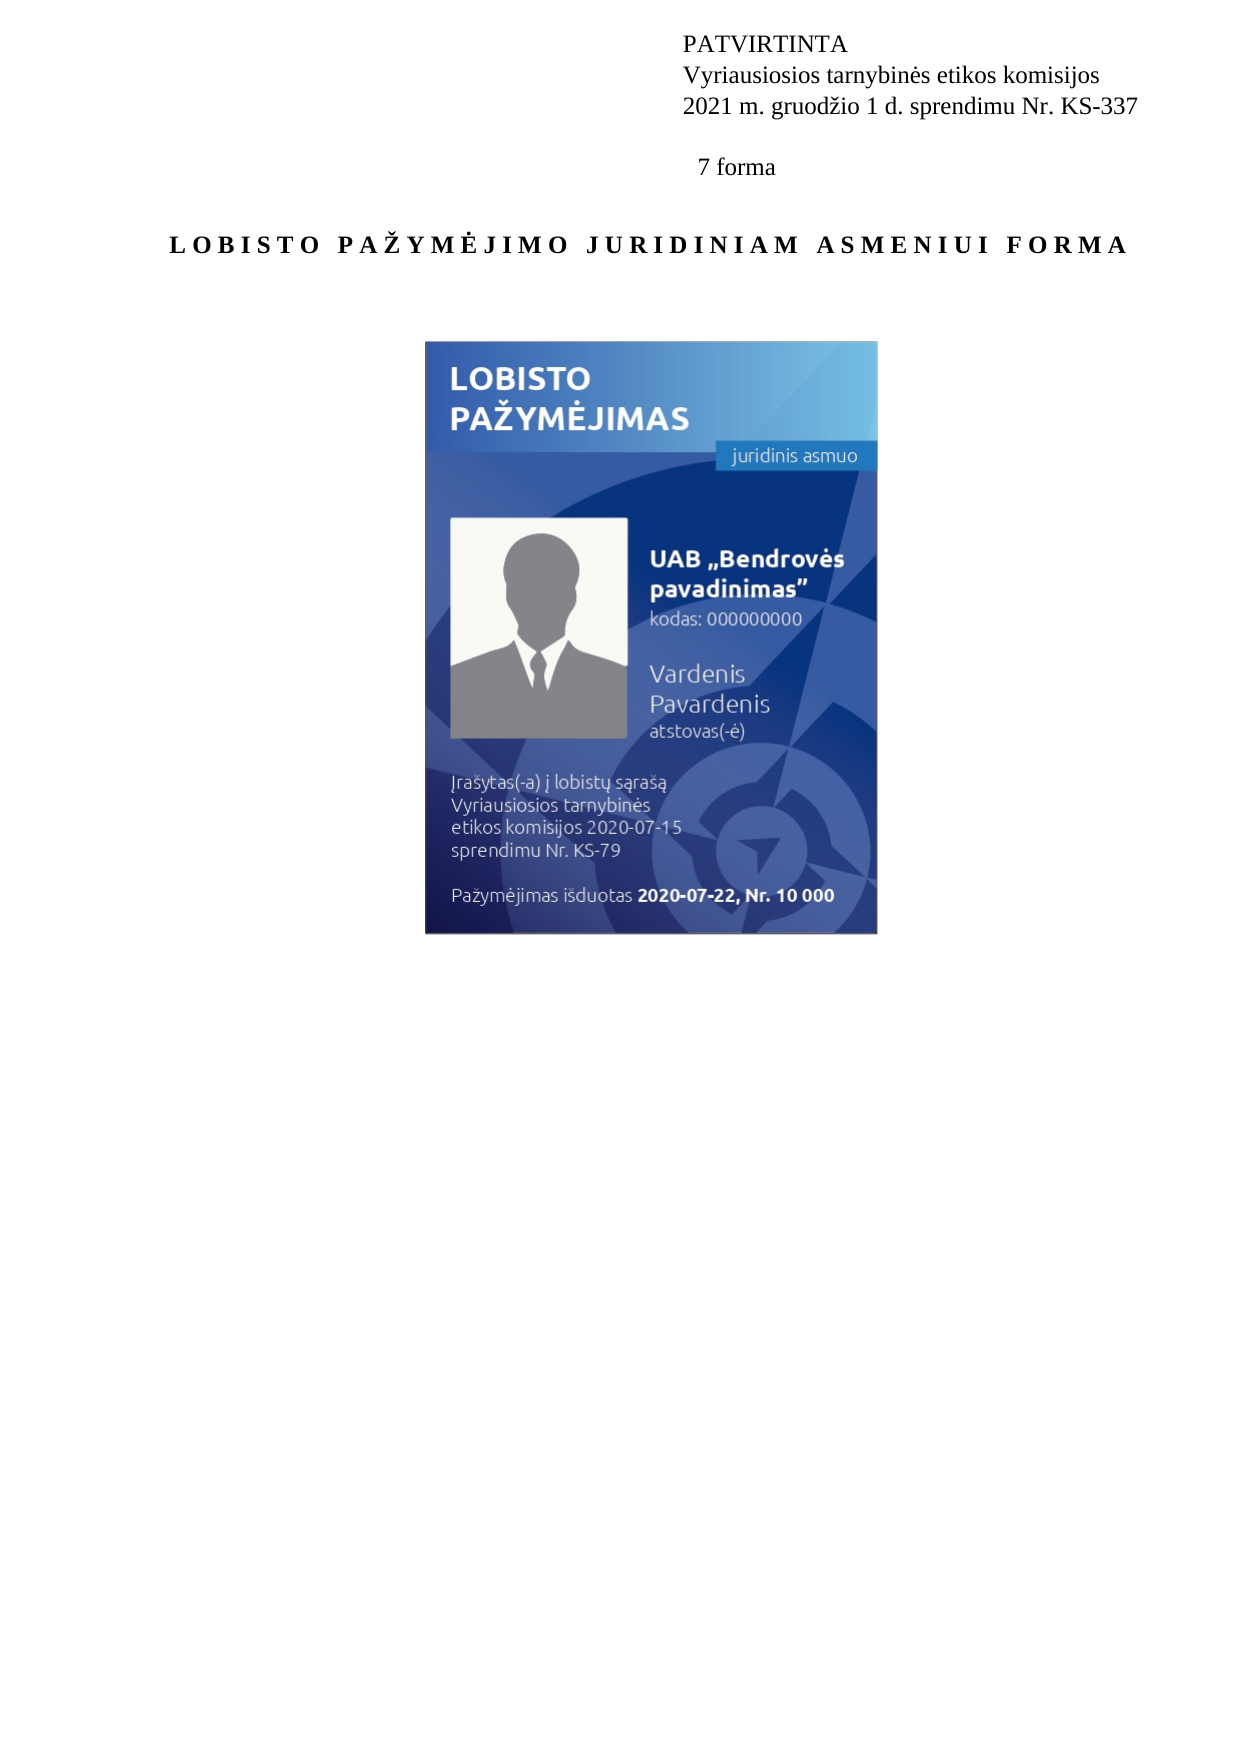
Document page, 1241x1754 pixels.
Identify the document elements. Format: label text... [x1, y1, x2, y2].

text LOBISTO PAŽYMĖJIMO JURIDINIAM ASMENIUI FORMA [142, 231, 1167, 259]
text 2021 m. gruodžio 1 d. sprendimu Nr. KS-337 [547, 91, 1167, 120]
text PATVIRTINTA [661, 29, 1167, 58]
text Vyriausiosios tarnybinės etikos komisijos [639, 60, 1167, 89]
text 7 forma [142, 152, 1167, 181]
